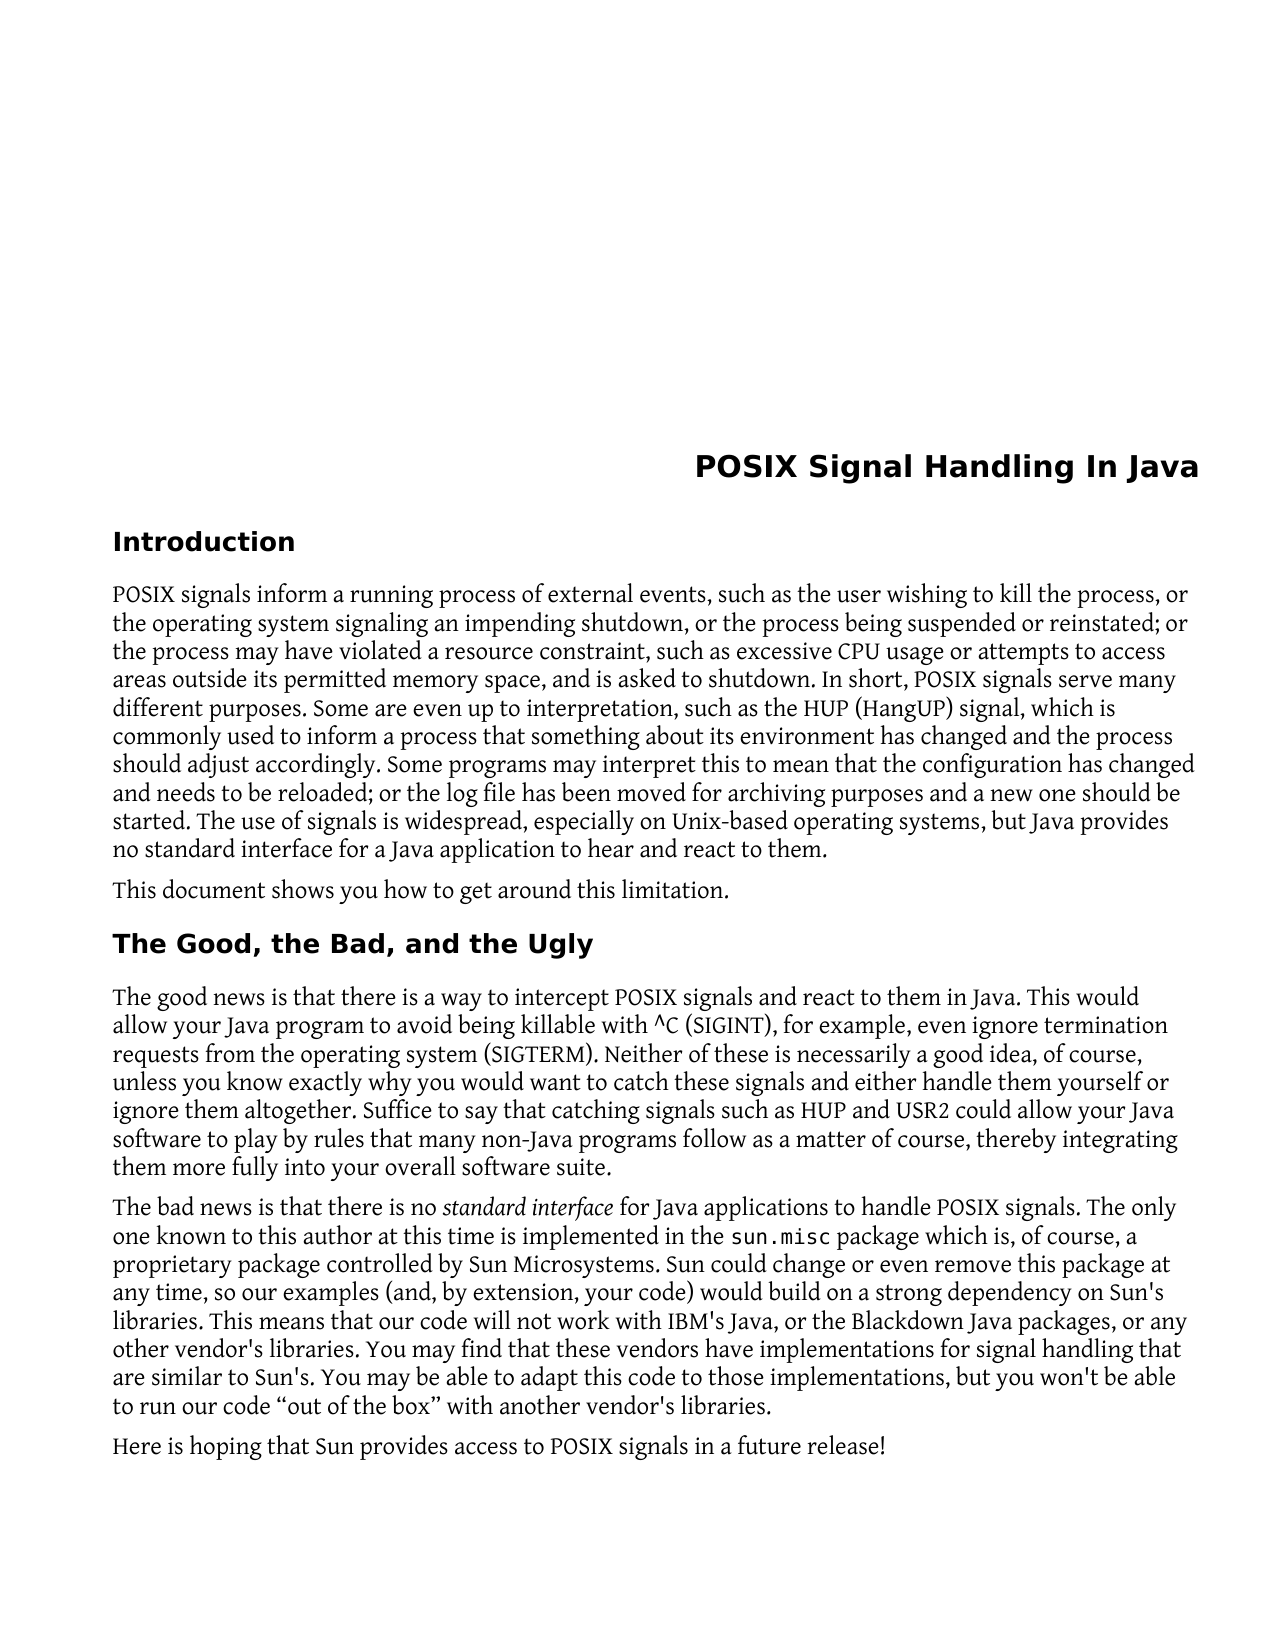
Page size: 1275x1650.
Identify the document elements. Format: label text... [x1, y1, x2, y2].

text The good news is that there is a way to intercept POSIX signals and react to them in Java. This would allow your Java program to avoid being killable with ^C (SIGINT), for example, even ignore termination requests from the operating system (SIGTERM). Neither of these is necessarily a good idea, of course, unless you know exactly why you would want to catch these signals and either handle them yourself or ignore them altogether. Suffice to say that catching signals such as HUP and USR2 could allow your Java software to play by rules that many non-Java programs follow as a matter of course, thereby integrating them more fully into your overall software suite. [112, 984, 1200, 1182]
text Here is hoping that Sun provides access to POSIX signals in a future release! [112, 1433, 1200, 1461]
text The bad news is that there is no standard interface for Java applications to handle POSIX signals. The only one known to this author at this time is implemented in the sun.misc package which is, of course, a proprietary package controlled by Sun Microsystems. Sun could change or even remove this package at any time, so our examples (and, by extension, your code) would build on a strong dependency on Sun's libraries. This means that our code will not work with IBM's Java, or the Blackdown Java packages, or any other vendor's libraries. You may find that these vendors have implementations for signal handling that are similar to Sun's. You may be able to adapt this code to those implementations, but you won't be able to run our code “out of the box” with another vendor's libraries. [112, 1194, 1200, 1421]
subtitle POSIX Signal Handling In Java [562, 450, 1200, 485]
text This document shows you how to get around this limitation. [112, 877, 1200, 905]
subtitle Introduction [112, 527, 1200, 557]
text POSIX signals inform a running process of external events, such as the user wishing to kill the process, or the operating system signaling an impending shutdown, or the process being suspended or reinstated; or the process may have violated a resource constraint, such as excessive CPU usage or attempts to access areas outside its permitted memory space, and is asked to shutdown. In short, POSIX signals serve many different purposes. Some are even up to interpretation, such as the HUP (HangUP) signal, which is commonly used to inform a process that something about its environment has changed and the process should adjust accordingly. Some programs may interpret this to mean that the configuration has changed and needs to be reloaded; or the log file has been moved for archiving purposes and a new one should be started. The use of signals is widespread, especially on Unix-based operating systems, but Java provides no standard interface for a Java application to hear and react to them. [112, 581, 1200, 865]
subtitle The Good, the Bad, and the Ugly [112, 929, 1200, 960]
